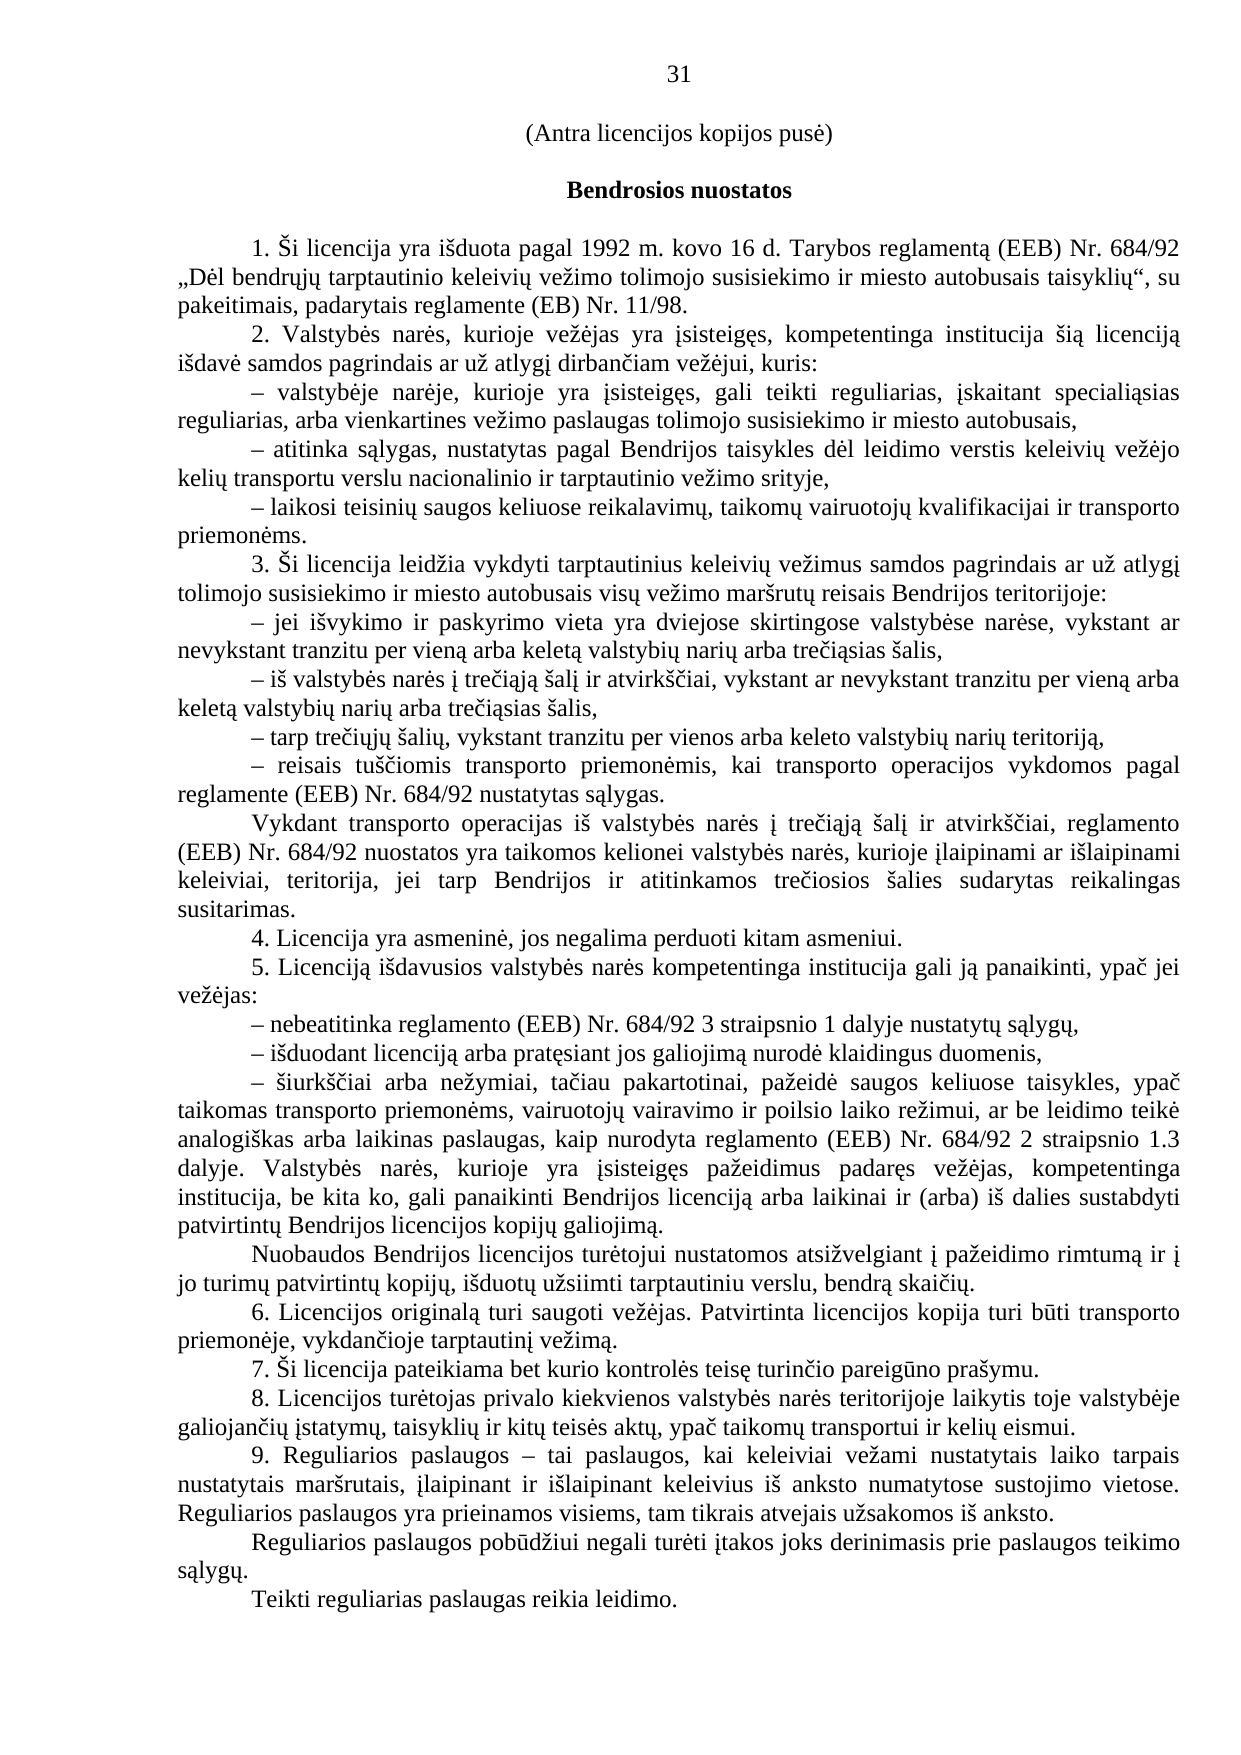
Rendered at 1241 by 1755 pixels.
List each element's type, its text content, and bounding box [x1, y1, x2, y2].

text – nebeatitinka reglamento (EEB) Nr. 684/92 3 straipsnio 1 dalyje nustatytų sąlygų, [177, 1009, 1181, 1038]
text 6. Licencijos originalą turi saugoti vežėjas. Patvirtinta licencijos kopija turi būti transporto priemonėje, vykdančioje tarptautinį vežimą. [177, 1297, 1181, 1354]
text Teikti reguliarias paslaugas reikia leidimo. [177, 1584, 1181, 1613]
text – laikosi teisinių saugos keliuose reikalavimų, taikomų vairuotojų kvalifikacijai ir transporto priemonėms. [177, 492, 1181, 549]
text – atitinka sąlygas, nustatytas pagal Bendrijos taisykles dėl leidimo verstis keleivių vežėjo kelių transportu verslu nacionalinio ir tarptautinio vežimo srityje, [177, 434, 1181, 492]
text – valstybėje narėje, kurioje yra įsisteigęs, gali teikti reguliarias, įskaitant specialiąsias reguliarias, arba vienkartines vežimo paslaugas tolimojo susisiekimo ir miesto autobusais, [177, 377, 1181, 434]
text 2. Valstybės narės, kurioje vežėjas yra įsisteigęs, kompetentinga institucija šią licenciją išdavė samdos pagrindais ar už atlygį dirbančiam vežėjui, kuris: [177, 319, 1181, 377]
text 9. Reguliarios paslaugos – tai paslaugos, kai keleiviai vežami nustatytais laiko tarpais nustatytais maršrutais, įlaipinant ir išlaipinant keleivius iš anksto numatytose sustojimo vietose. Reguliarios paslaugos yra prieinamos visiems, tam tikrais atvejais užsakomos iš anksto. [177, 1441, 1181, 1527]
text – šiurkščiai arba nežymiai, tačiau pakartotinai, pažeidė saugos keliuose taisykles, ypač taikomas transporto priemonėms, vairuotojų vairavimo ir poilsio laiko režimui, ar be leidimo teikė analogiškas arba laikinas paslaugas, kaip nurodyta reglamento (EEB) Nr. 684/92 2 straipsnio 1.3 dalyje. Valstybės narės, kurioje yra įsisteigęs pažeidimus padaręs vežėjas, kompetentinga institucija, be kita ko, gali panaikinti Bendrijos licenciją arba laikinai ir (arba) iš dalies sustabdyti patvirtintų Bendrijos licencijos kopijų galiojimą. [177, 1067, 1181, 1239]
text – reisais tuščiomis transporto priemonėmis, kai transporto operacijos vykdomos pagal reglamente (EEB) Nr. 684/92 nustatytas sąlygas. [177, 751, 1181, 808]
text 4. Licencija yra asmeninė, jos negalima perduoti kitam asmeniui. [177, 923, 1181, 952]
text 1. Ši licencija yra išduota pagal 1992 m. kovo 16 d. Tarybos reglamentą (EEB) Nr. 684/92 „Dėl bendrųjų tarptautinio keleivių vežimo tolimojo susisiekimo ir miesto autobusais taisyklių“, su pakeitimais, padarytais reglamente (EB) Nr. 11/98. [177, 233, 1181, 319]
text Bendrosios nuostatos [177, 176, 1181, 204]
text – iš valstybės narės į trečiąją šalį ir atvirkščiai, vykstant ar nevykstant tranzitu per vieną arba keletą valstybių narių arba trečiąsias šalis, [177, 664, 1181, 722]
text – tarp trečiųjų šalių, vykstant tranzitu per vienos arba keleto valstybių narių teritoriją, [177, 722, 1181, 751]
text Reguliarios paslaugos pobūdžiui negali turėti įtakos joks derinimasis prie paslaugos teikimo sąlygų. [177, 1527, 1181, 1584]
text 5. Licenciją išdavusios valstybės narės kompetentinga institucija gali ją panaikinti, ypač jei vežėjas: [177, 952, 1181, 1009]
text Nuobaudos Bendrijos licencijos turėtojui nustatomos atsižvelgiant į pažeidimo rimtumą ir į jo turimų patvirtintų kopijų, išduotų užsiimti tarptautiniu verslu, bendrą skaičių. [177, 1239, 1181, 1297]
text (Antra licencijos kopijos pusė) [177, 118, 1181, 147]
text – išduodant licenciją arba pratęsiant jos galiojimą nurodė klaidingus duomenis, [177, 1038, 1181, 1067]
text 8. Licencijos turėtojas privalo kiekvienos valstybės narės teritorijoje laikytis toje valstybėje galiojančių įstatymų, taisyklių ir kitų teisės aktų, ypač taikomų transportui ir kelių eismui. [177, 1383, 1181, 1441]
text Vykdant transporto operacijas iš valstybės narės į trečiąją šalį ir atvirkščiai, reglamento (EEB) Nr. 684/92 nuostatos yra taikomos kelionei valstybės narės, kurioje įlaipinami ar išlaipinami keleiviai, teritorija, jei tarp Bendrijos ir atitinkamos trečiosios šalies sudarytas reikalingas susitarimas. [177, 808, 1181, 923]
text – jei išvykimo ir paskyrimo vieta yra dviejose skirtingose valstybėse narėse, vykstant ar nevykstant tranzitu per vieną arba keletą valstybių narių arba trečiąsias šalis, [177, 607, 1181, 664]
text 7. Ši licencija pateikiama bet kurio kontrolės teisę turinčio pareigūno prašymu. [177, 1354, 1181, 1383]
text 3. Ši licencija leidžia vykdyti tarptautinius keleivių vežimus samdos pagrindais ar už atlygį tolimojo susisiekimo ir miesto autobusais visų vežimo maršrutų reisais Bendrijos teritorijoje: [177, 549, 1181, 607]
